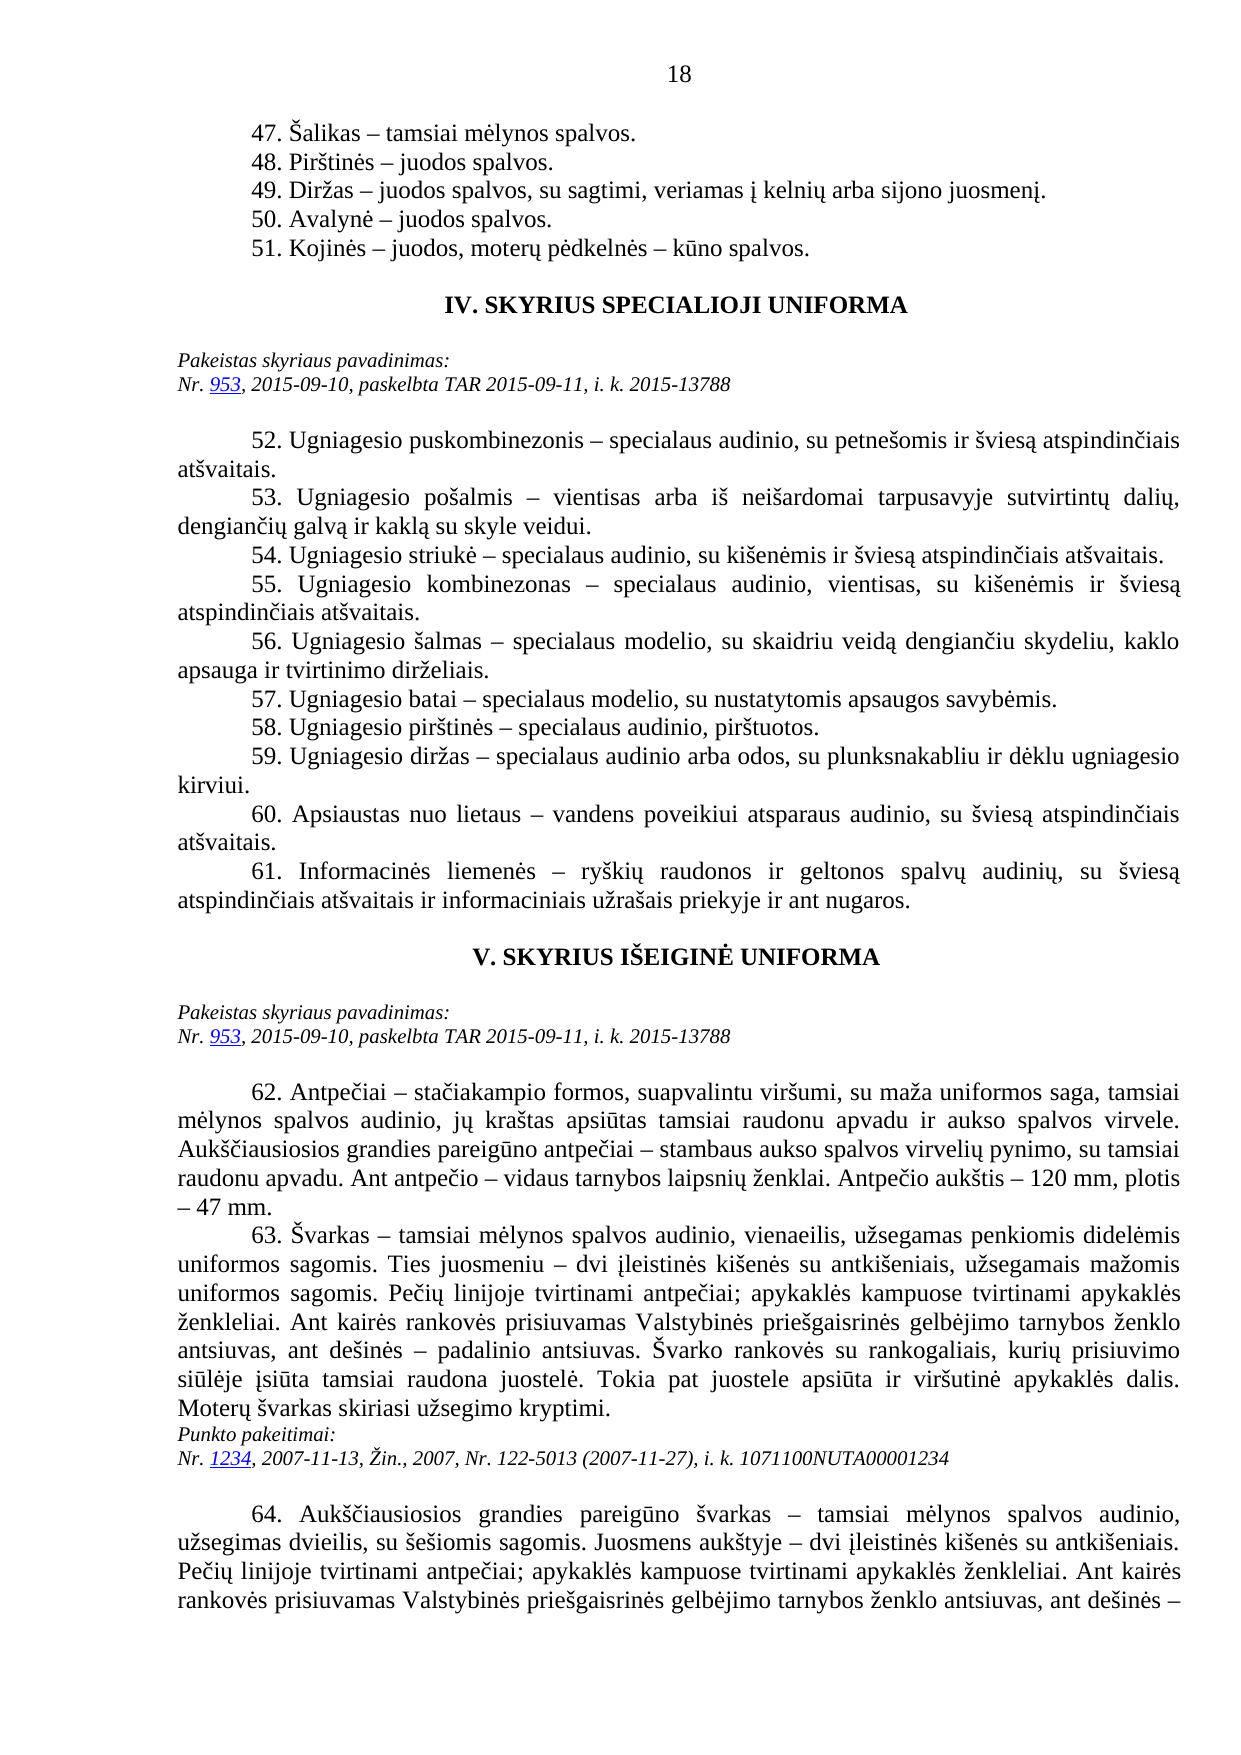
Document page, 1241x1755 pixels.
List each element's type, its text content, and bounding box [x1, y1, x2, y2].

text 59. Ugniagesio diržas – specialaus audinio arba odos, su plunksnakabliu ir dėklu ugniagesio kirviui. [177, 741, 1181, 799]
text 63. Švarkas – tamsiai mėlynos spalvos audinio, vienaeilis, užsegamas penkiomis didelėmis uniformos sagomis. Ties juosmeniu – dvi įleistinės kišenės su antkišeniais, užsegamais mažomis uniformos sagomis. Pečių linijoje tvirtinami antpečiai; apykaklės kampuose tvirtinami apykaklės ženkleliai. Ant kairės rankovės prisiuvamas Valstybinės priešgaisrinės gelbėjimo tarnybos ženklo antsiuvas, ant dešinės – padalinio antsiuvas. Švarko rankovės su rankogaliais, kurių prisiuvimo siūlėje įsiūta tamsiai raudona juostelė. Tokia pat juostele apsiūta ir viršutinė apykaklės dalis. Moterų švarkas skiriasi užsegimo kryptimi. [177, 1221, 1181, 1422]
text 52. Ugniagesio puskombinezonis – specialaus audinio, su petnešomis ir šviesą atspindinčiais atšvaitais. [177, 425, 1181, 482]
text Pakeistas skyriaus pavadinimas: [177, 1000, 1181, 1024]
text Nr. 953, 2015-09-10, paskelbta TAR 2015-09-11, i. k. 2015-13788 [177, 372, 1181, 396]
text Nr. 1234, 2007-11-13, Žin., 2007, Nr. 122-5013 (2007-11-27), i. k. 1071100NUTA00001234 [177, 1446, 1181, 1470]
text V. SKYRIUS IŠEIGINĖ UNIFORMA [177, 942, 1181, 971]
text 49. Diržas – juodos spalvos, su sagtimi, veriamas į kelnių arba sijono juosmenį. [177, 176, 1181, 204]
text IV. SKYRIUS SPECIALIOJI UNIFORMA [177, 291, 1181, 319]
text 64. Aukščiausiosios grandies pareigūno švarkas – tamsiai mėlynos spalvos audinio, užsegimas dvieilis, su šešiomis sagomis. Juosmens aukštyje – dvi įleistinės kišenės su antkišeniais. Pečių linijoje tvirtinami antpečiai; apykaklės kampuose tvirtinami apykaklės ženkleliai. Ant kairės rankovės prisiuvamas Valstybinės priešgaisrinės gelbėjimo tarnybos ženklo antsiuvas, ant dešinės – [177, 1499, 1181, 1614]
text 61. Informacinės liemenės – ryškių raudonos ir geltonos spalvų audinių, su šviesą atspindinčiais atšvaitais ir informaciniais užrašais priekyje ir ant nugaros. [177, 856, 1181, 914]
text 55. Ugniagesio kombinezonas – specialaus audinio, vientisas, su kišenėmis ir šviesą atspindinčiais atšvaitais. [177, 569, 1181, 626]
text 56. Ugniagesio šalmas – specialaus modelio, su skaidriu veidą dengiančiu skydeliu, kaklo apsauga ir tvirtinimo dirželiais. [177, 626, 1181, 684]
text Punkto pakeitimai: [177, 1422, 1181, 1446]
text Pakeistas skyriaus pavadinimas: [177, 348, 1181, 372]
text 48. Pirštinės – juodos spalvos. [177, 147, 1181, 176]
text 60. Apsiaustas nuo lietaus – vandens poveikiui atsparaus audinio, su šviesą atspindinčiais atšvaitais. [177, 799, 1181, 856]
text 50. Avalynė – juodos spalvos. [177, 204, 1181, 233]
text Nr. 953, 2015-09-10, paskelbta TAR 2015-09-11, i. k. 2015-13788 [177, 1024, 1181, 1048]
text 57. Ugniagesio batai – specialaus modelio, su nustatytomis apsaugos savybėmis. [177, 684, 1181, 712]
text 47. Šalikas – tamsiai mėlynos spalvos. [177, 118, 1181, 147]
text 53. Ugniagesio pošalmis – vientisas arba iš neišardomai tarpusavyje sutvirtintų dalių, dengiančių galvą ir kaklą su skyle veidui. [177, 482, 1181, 540]
text 58. Ugniagesio pirštinės – specialaus audinio, pirštuotos. [177, 712, 1181, 741]
text 54. Ugniagesio striukė – specialaus audinio, su kišenėmis ir šviesą atspindinčiais atšvaitais. [177, 540, 1181, 569]
text 51. Kojinės – juodos, moterų pėdkelnės – kūno spalvos. [177, 233, 1181, 262]
text 62. Antpečiai – stačiakampio formos, suapvalintu viršumi, su maža uniformos saga, tamsiai mėlynos spalvos audinio, jų kraštas apsiūtas tamsiai raudonu apvadu ir aukso spalvos virvele. Aukščiausiosios grandies pareigūno antpečiai – stambaus aukso spalvos virvelių pynimo, su tamsiai raudonu apvadu. Ant antpečio – vidaus tarnybos laipsnių ženklai. Antpečio aukštis – 120 mm, plotis – 47 mm. [177, 1077, 1181, 1221]
